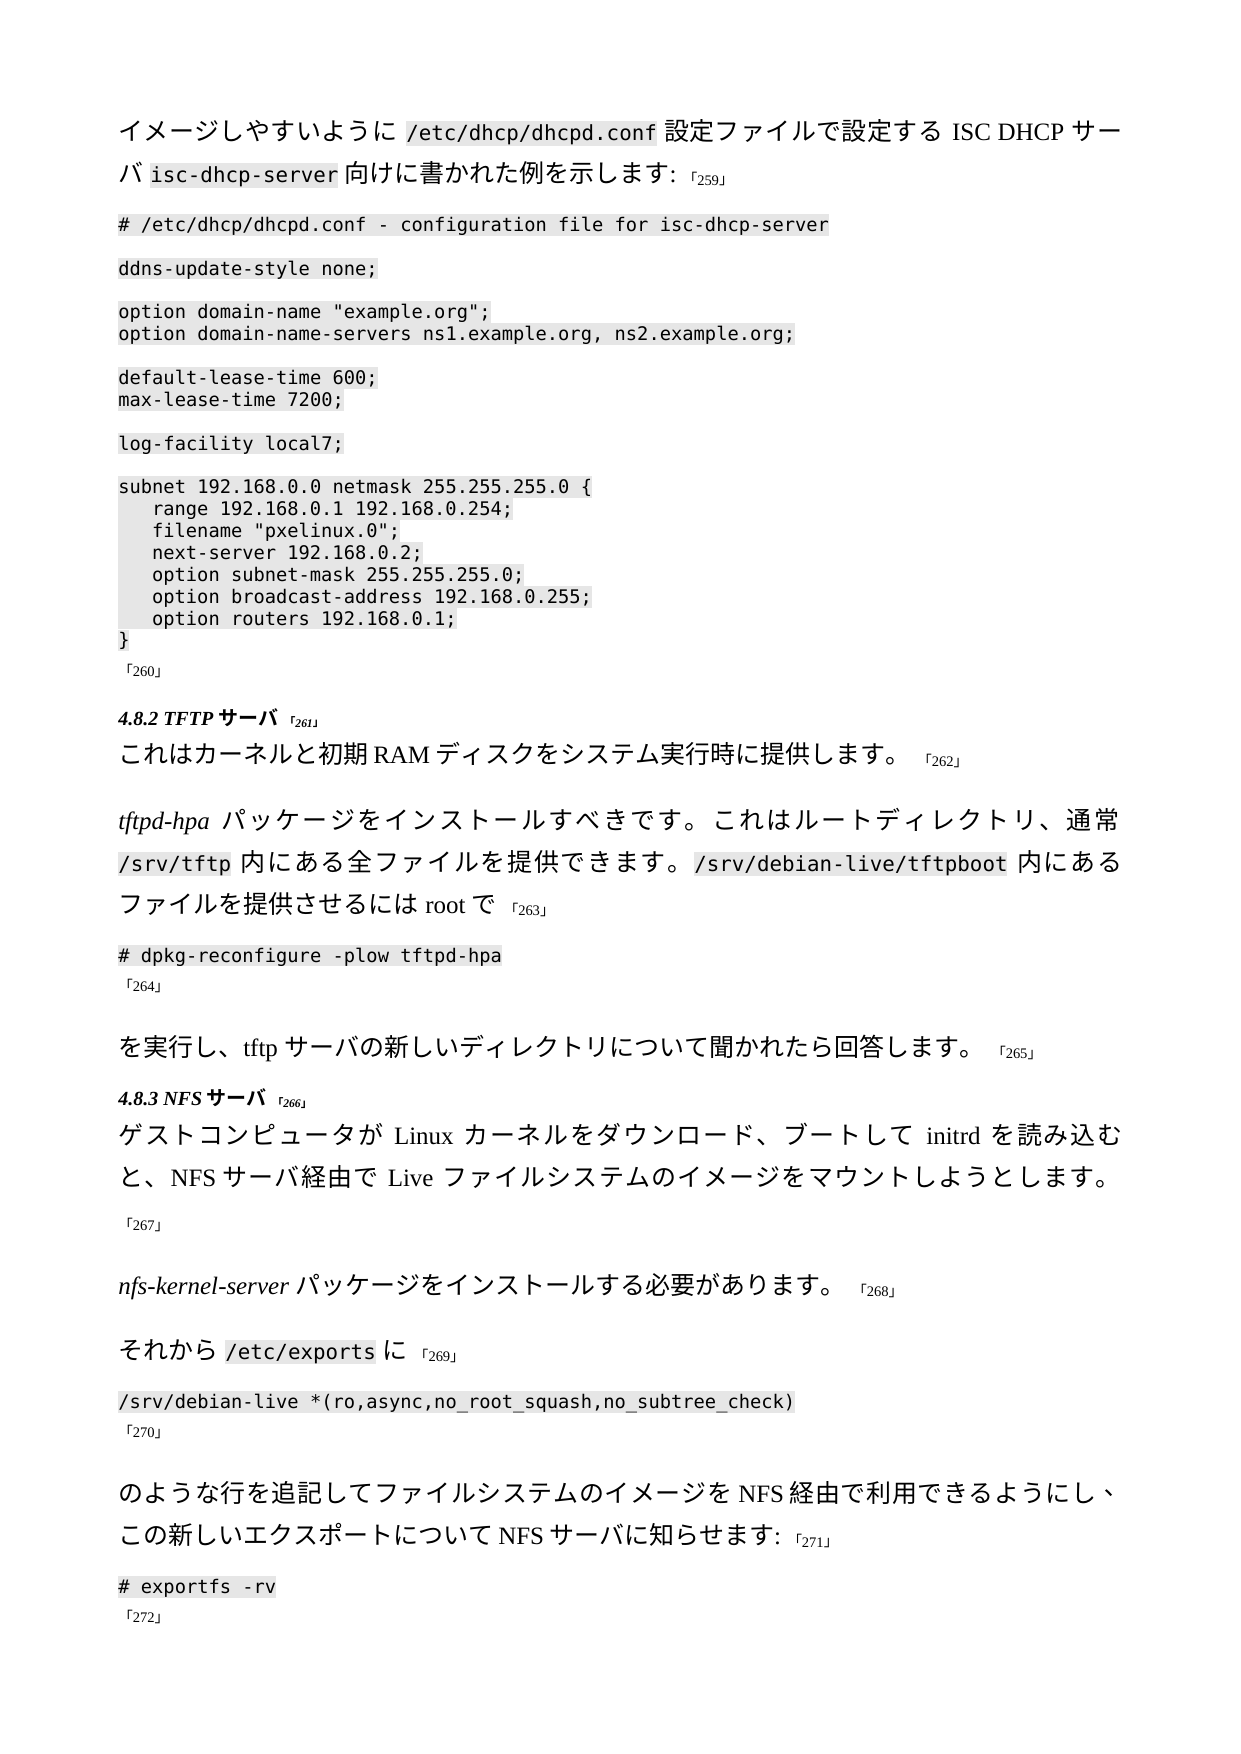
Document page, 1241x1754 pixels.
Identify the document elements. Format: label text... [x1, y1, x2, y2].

text 「260」 [118, 651, 1122, 679]
text 「270」 [118, 1413, 1122, 1441]
text それから /etc/exports に 「269」 [118, 1337, 1122, 1365]
subtitle 4.8.2 TFTP サーバ 「261」 [118, 707, 1122, 729]
text /srv/debian-live *(ro,async,no_root_squash,no_subtree_check) [795, 1391, 1122, 1413]
text # dpkg-reconfigure -plow tftpd-hpa [118, 944, 1122, 966]
text filename "pxelinux.0"; [400, 520, 1122, 542]
text これはカーネルと初期RAMディスクをシステム実行時に提供します。 「262」 [118, 741, 1122, 769]
text ゲストコンピュータが Linux カーネルをダウンロード、ブートして initrd を読み込むと、NFSサーバ経由で Live ファイルシステムのイメージをマウントしようとします。 「267」 [118, 1122, 1122, 1234]
text next-server 192.168.0.2; [423, 542, 1122, 564]
text イメージしやすいように /etc/dhcp/dhcpd.conf 設定ファイルで設定する ISC DHCP サーバ isc-dhcp-server 向けに書かれた例を示します: 「259」 [118, 118, 1122, 188]
text ddns-update-style none; [378, 258, 1122, 279]
text のような行を追記してファイルシステムのイメージをNFS経由で利用できるようにし、この新しいエクスポートについてNFSサーバに知らせます: 「271」 [118, 1480, 1122, 1550]
subtitle 4.8.3 NFSサーバ 「266」 [118, 1088, 1122, 1110]
text 「272」 [118, 1598, 1122, 1626]
text option broadcast-address 192.168.0.255; [592, 586, 1122, 608]
text option routers 192.168.0.1; [457, 608, 1122, 629]
text を実行し、tftp サーバの新しいディレクトリについて聞かれたら回答します。 「265」 [118, 1034, 1122, 1062]
text option subnet-mask 255.255.255.0; [524, 564, 1122, 586]
text 「264」 [118, 966, 1122, 994]
text range 192.168.0.1 192.168.0.254; [513, 498, 1122, 520]
text tftpd-hpa パッケージをインストールすべきです。これはルートディレクトリ、通常 /srv/tftp 内にある全ファイルを提供できます。/srv/debian-live/tftpboot 内にあるファイルを提供させるには root で 「263」 [118, 807, 1122, 919]
text # /etc/dhcp/dhcpd.conf - configuration file for isc-dhcp-server [829, 214, 1122, 236]
text option domain-name-servers ns1.example.org, ns2.example.org; [795, 323, 1122, 345]
text max-lease-time 7200; [344, 389, 1122, 411]
text # exportfs -rv [276, 1576, 1122, 1598]
text default-lease-time 600; [378, 367, 1122, 389]
text log-facility local7; [344, 433, 1122, 454]
text nfs-kernel-server パッケージをインストールする必要があります。 「268」 [118, 1271, 1122, 1299]
text } [118, 629, 1122, 651]
text subnet 192.168.0.0 netmask 255.255.255.0 { [592, 476, 1122, 498]
text option domain-name "example.org"; [491, 301, 1122, 323]
